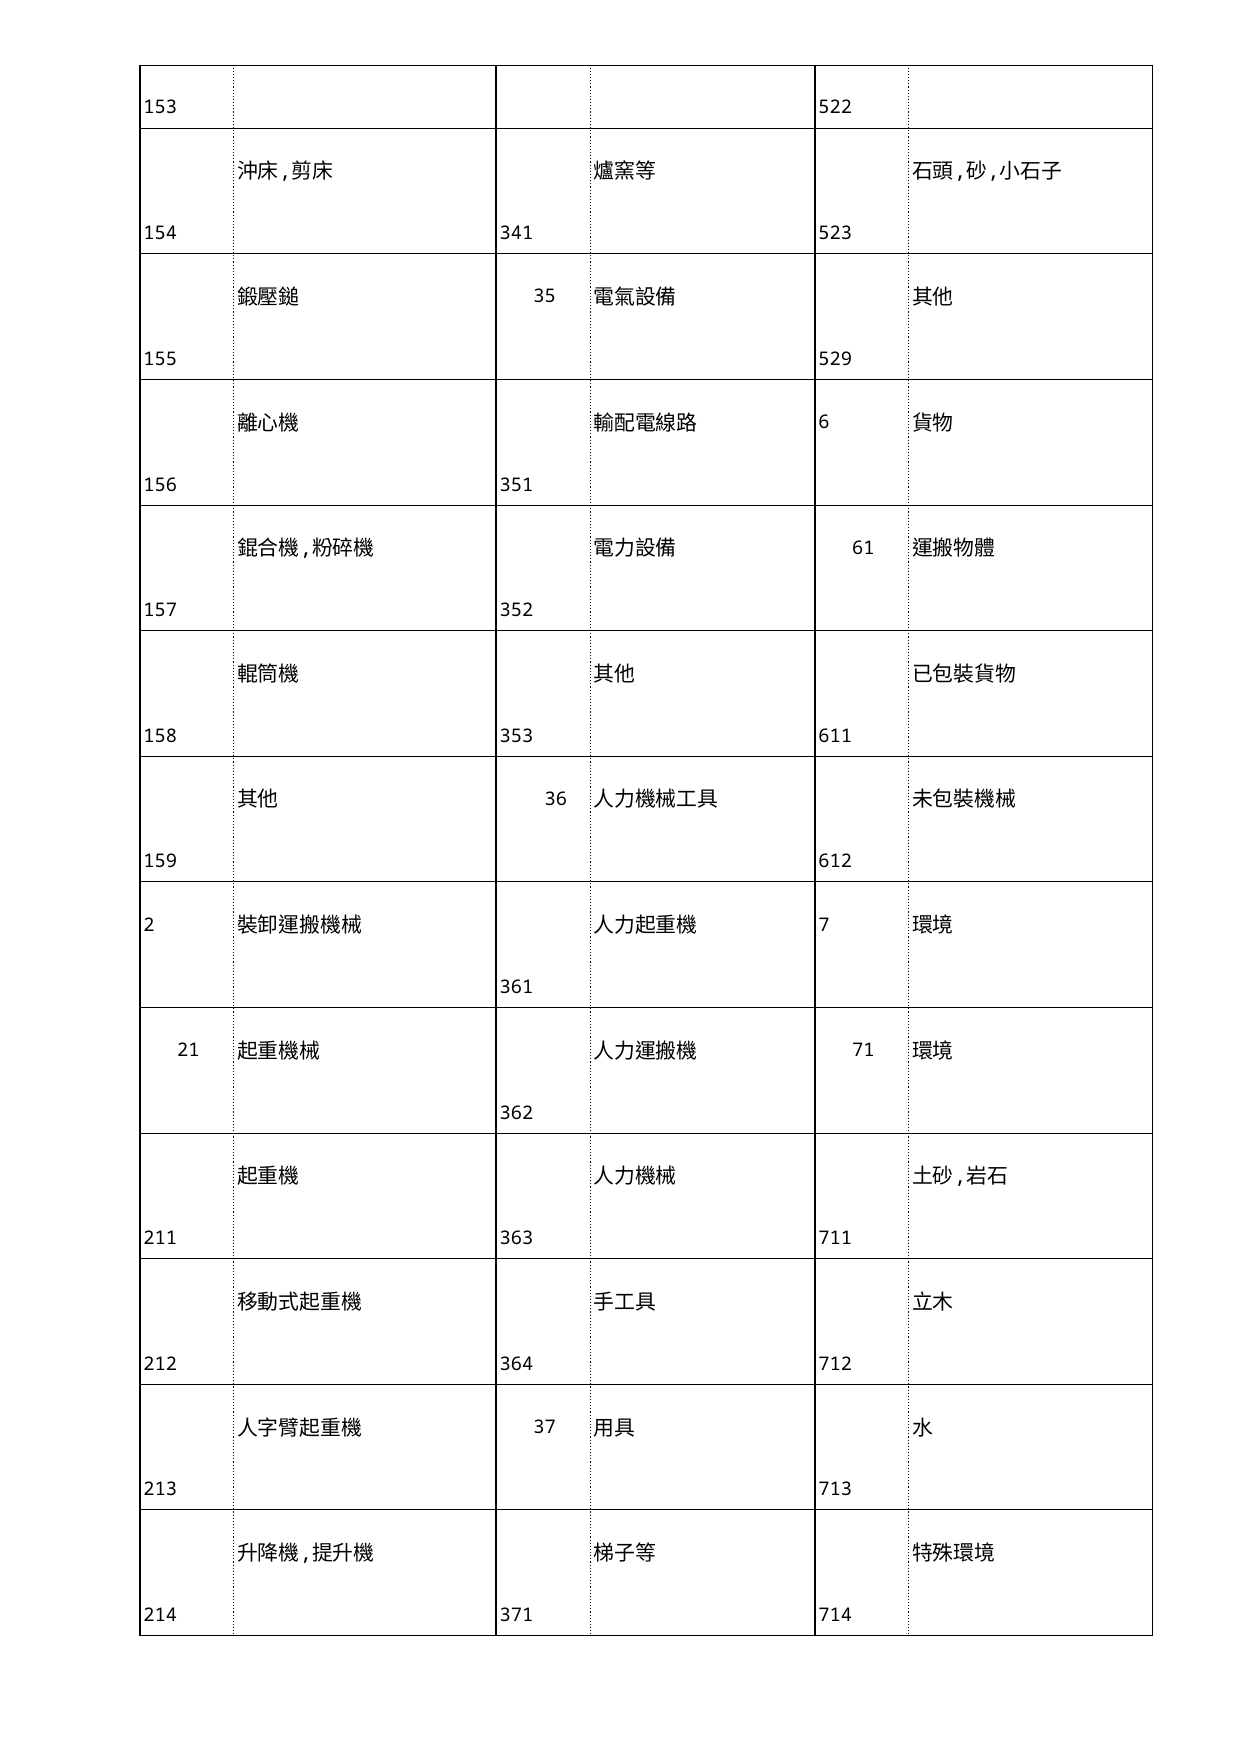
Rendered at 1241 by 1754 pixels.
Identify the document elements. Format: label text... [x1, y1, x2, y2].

table_cell 立木 [909, 1259, 1152, 1384]
table_cell 37 [497, 1385, 590, 1509]
table_cell 371 [497, 1510, 590, 1635]
table_cell 341 [497, 129, 590, 253]
table_cell 36 [497, 757, 590, 881]
table_cell 211 [141, 1134, 234, 1258]
table_cell 6 [816, 380, 909, 504]
table_cell 人力起重機 [590, 882, 814, 1007]
table_cell 523 [816, 129, 909, 253]
table_cell 361 [497, 882, 590, 1007]
table_cell 土砂,岩石 [909, 1134, 1152, 1258]
table_cell [234, 66, 495, 127]
table_cell 起重機械 [234, 1008, 495, 1133]
table_cell 159 [141, 757, 234, 881]
table_cell 353 [497, 631, 590, 756]
table_cell 155 [141, 254, 234, 378]
table_cell 351 [497, 380, 590, 504]
table_cell 711 [816, 1134, 909, 1258]
table_cell 35 [497, 254, 590, 378]
table_cell 212 [141, 1259, 234, 1384]
table_cell 352 [497, 506, 590, 630]
table_cell 貨物 [909, 380, 1152, 504]
table_cell 用具 [590, 1385, 814, 1509]
table_cell 起重機 [234, 1134, 495, 1258]
table_cell 71 [816, 1008, 909, 1133]
table_cell 人字臂起重機 [234, 1385, 495, 1509]
table_cell 529 [816, 254, 909, 378]
table_cell 154 [141, 129, 234, 253]
table_cell 未包裝機械 [909, 757, 1152, 881]
table_cell 612 [816, 757, 909, 881]
table_cell 522 [816, 66, 909, 127]
table_cell 已包裝貨物 [909, 631, 1152, 756]
table_cell 158 [141, 631, 234, 756]
table_cell 人力機械工具 [590, 757, 814, 881]
table_cell 離心機 [234, 380, 495, 504]
table_cell [497, 66, 590, 127]
table_cell [590, 66, 814, 127]
table_cell 水 [909, 1385, 1152, 1509]
table_cell 電力設備 [590, 506, 814, 630]
table_cell 2 [141, 882, 234, 1007]
table_cell 214 [141, 1510, 234, 1635]
table_cell 沖床,剪床 [234, 129, 495, 253]
table_cell 裝卸運搬機械 [234, 882, 495, 1007]
table_cell 其他 [590, 631, 814, 756]
table_cell 運搬物體 [909, 506, 1152, 630]
table_cell 環境 [909, 882, 1152, 1007]
table_cell 手工具 [590, 1259, 814, 1384]
table_cell 爐窯等 [590, 129, 814, 253]
table_cell 輸配電線路 [590, 380, 814, 504]
table_cell 713 [816, 1385, 909, 1509]
table_cell 人力機械 [590, 1134, 814, 1258]
table_cell 錕合機,粉碎機 [234, 506, 495, 630]
table_cell 714 [816, 1510, 909, 1635]
table_cell 環境 [909, 1008, 1152, 1133]
table_cell 362 [497, 1008, 590, 1133]
table_cell 153 [141, 66, 234, 127]
table_cell 梯子等 [590, 1510, 814, 1635]
table_cell 鍛壓鎚 [234, 254, 495, 378]
table_cell 升降機,提升機 [234, 1510, 495, 1635]
table_cell 人力運搬機 [590, 1008, 814, 1133]
table_cell 其他 [909, 254, 1152, 378]
table_cell 石頭,砂,小石子 [909, 129, 1152, 253]
table_cell 61 [816, 506, 909, 630]
table_cell 輥筒機 [234, 631, 495, 756]
table_cell 611 [816, 631, 909, 756]
table_cell 7 [816, 882, 909, 1007]
table_cell [909, 66, 1152, 127]
table_cell 21 [141, 1008, 234, 1133]
table_cell 363 [497, 1134, 590, 1258]
table_cell 電氣設備 [590, 254, 814, 378]
table_cell 其他 [234, 757, 495, 881]
table_cell 156 [141, 380, 234, 504]
table_cell 712 [816, 1259, 909, 1384]
table_cell 364 [497, 1259, 590, 1384]
table_cell 157 [141, 506, 234, 630]
table_cell 213 [141, 1385, 234, 1509]
table_cell 特殊環境 [909, 1510, 1152, 1635]
table_cell 移動式起重機 [234, 1259, 495, 1384]
